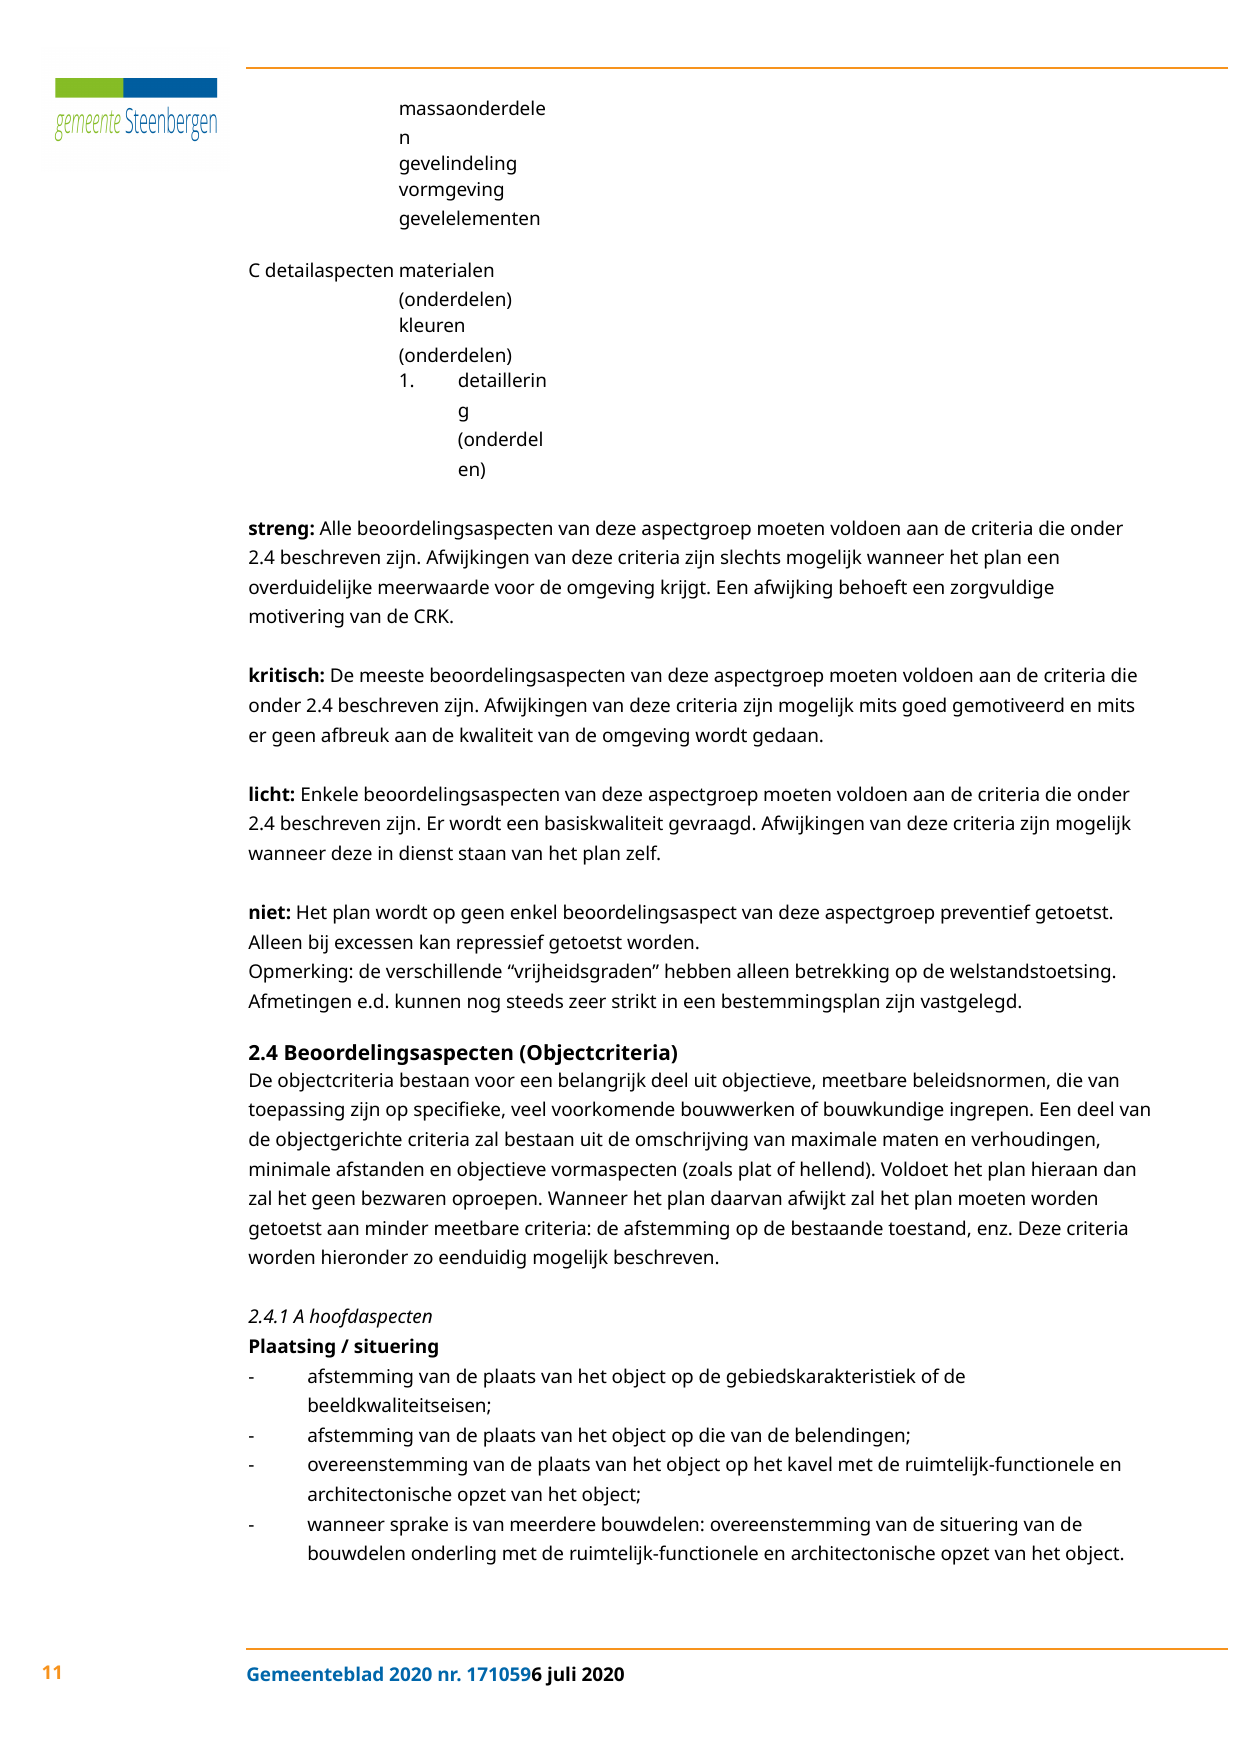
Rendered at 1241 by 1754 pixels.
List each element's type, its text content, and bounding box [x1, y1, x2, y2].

text niet: Het plan wordt op geen enkel beoordelingsaspect van deze aspectgroep preventief getoetst. Alleen bij excessen kan repressief getoetst worden. [248, 899, 1152, 955]
text 2.4.1 A hoofdaspecten [248, 1304, 1152, 1329]
table_cell vormgeving gevelelementen [399, 176, 549, 231]
table_cell kleuren (onderdelen) [399, 312, 549, 367]
picture [41, 47, 231, 172]
table_cell [248, 231, 398, 257]
table_cell B deelaspecten [248, 95, 398, 231]
table_cell [700, 231, 850, 257]
table_cell gevelindeling [399, 150, 549, 176]
table_cell [1001, 95, 1152, 231]
table_cell [549, 95, 700, 231]
text De objectcriteria bestaan voor een belangrijk deel uit objectieve, meetbare beleidsnormen, die van toepassing zijn op specifieke, veel voorkomende bouwwerken of bouwkundige ingrepen. Een deel van de objectgerichte criteria zal bestaan uit de omschrijving van maximale maten en verhoudingen, minimale afstanden en objectieve vormaspecten (zoals plat of hellend). Voldoet het plan hieraan dan zal het geen bezwaren oproepen. Wanneer het plan daarvan afwijkt zal het plan moeten worden getoetst aan minder meetbare criteria: de afstemming op de bestaande toestand, enz. Deze criteria worden hieronder zo eenduidig mogelijk beschreven. [248, 1067, 1152, 1270]
table_cell [700, 95, 850, 231]
list afstemming van de plaats van het object op de gebiedskarakteristiek of de beeldkwaliteitseisen; [248, 1363, 1152, 1418]
table_cell [700, 257, 850, 482]
text Plaatsing / situering [248, 1333, 1152, 1359]
text Opmerking: de verschillende “vrijheidsgraden” hebben alleen betrekking op de welstandstoetsing. Afmetingen e.d. kunnen nog steeds zeer strikt in een bestemmingsplan zijn vastgelegd. [248, 958, 1152, 1014]
table_cell compositie massaonderdelen [399, 95, 549, 150]
table_cell detaillering (onderdelen) [399, 368, 549, 482]
text 2.4 Beoordelingsaspecten (Objectcriteria) [248, 1038, 1152, 1067]
list overeenstemming van de plaats van het object op het kavel met de ruimtelijk-functionele en architectonische opzet van het object; [248, 1452, 1152, 1507]
table_cell [399, 231, 549, 257]
table_cell [850, 231, 1001, 257]
table_cell [850, 257, 1001, 482]
table_cell [549, 231, 700, 257]
table_cell [1001, 231, 1152, 257]
text licht: Enkele beoordelingsaspecten van deze aspectgroep moeten voldoen aan de criteria die onder 2.4 beschreven zijn. Er wordt een basiskwaliteit gevraagd. Afwijkingen van deze criteria zijn mogelijk wanneer deze in dienst staan van het plan zelf. [248, 781, 1152, 866]
text streng: Alle beoordelingsaspecten van deze aspectgroep moeten voldoen aan de criteria die onder 2.4 beschreven zijn. Afwijkingen van deze criteria zijn slechts mogelijk wanneer het plan een overduidelijke meerwaarde voor de omgeving krijgt. Een afwijking behoeft een zorgvuldige motivering van de CRK. [248, 515, 1152, 629]
list wanneer sprake is van meerdere bouwdelen: overeenstemming van de situering van de bouwdelen onderling met de ruimtelijk-functionele en architectonische opzet van het object. [248, 1511, 1152, 1566]
text kritisch: De meeste beoordelingsaspecten van deze aspectgroep moeten voldoen aan de criteria die onder 2.4 beschreven zijn. Afwijkingen van deze criteria zijn mogelijk mits goed gemotiveerd en mits er geen afbreuk aan de kwaliteit van de omgeving wordt gedaan. [248, 663, 1152, 748]
table_cell [549, 257, 700, 482]
table_cell materialen (onderdelen) [399, 257, 549, 312]
list afstemming van de plaats van het object op die van de belendingen; [248, 1422, 1152, 1448]
table_cell [850, 95, 1001, 231]
table_cell C detailaspecten [248, 257, 398, 482]
table_cell [1001, 257, 1152, 482]
